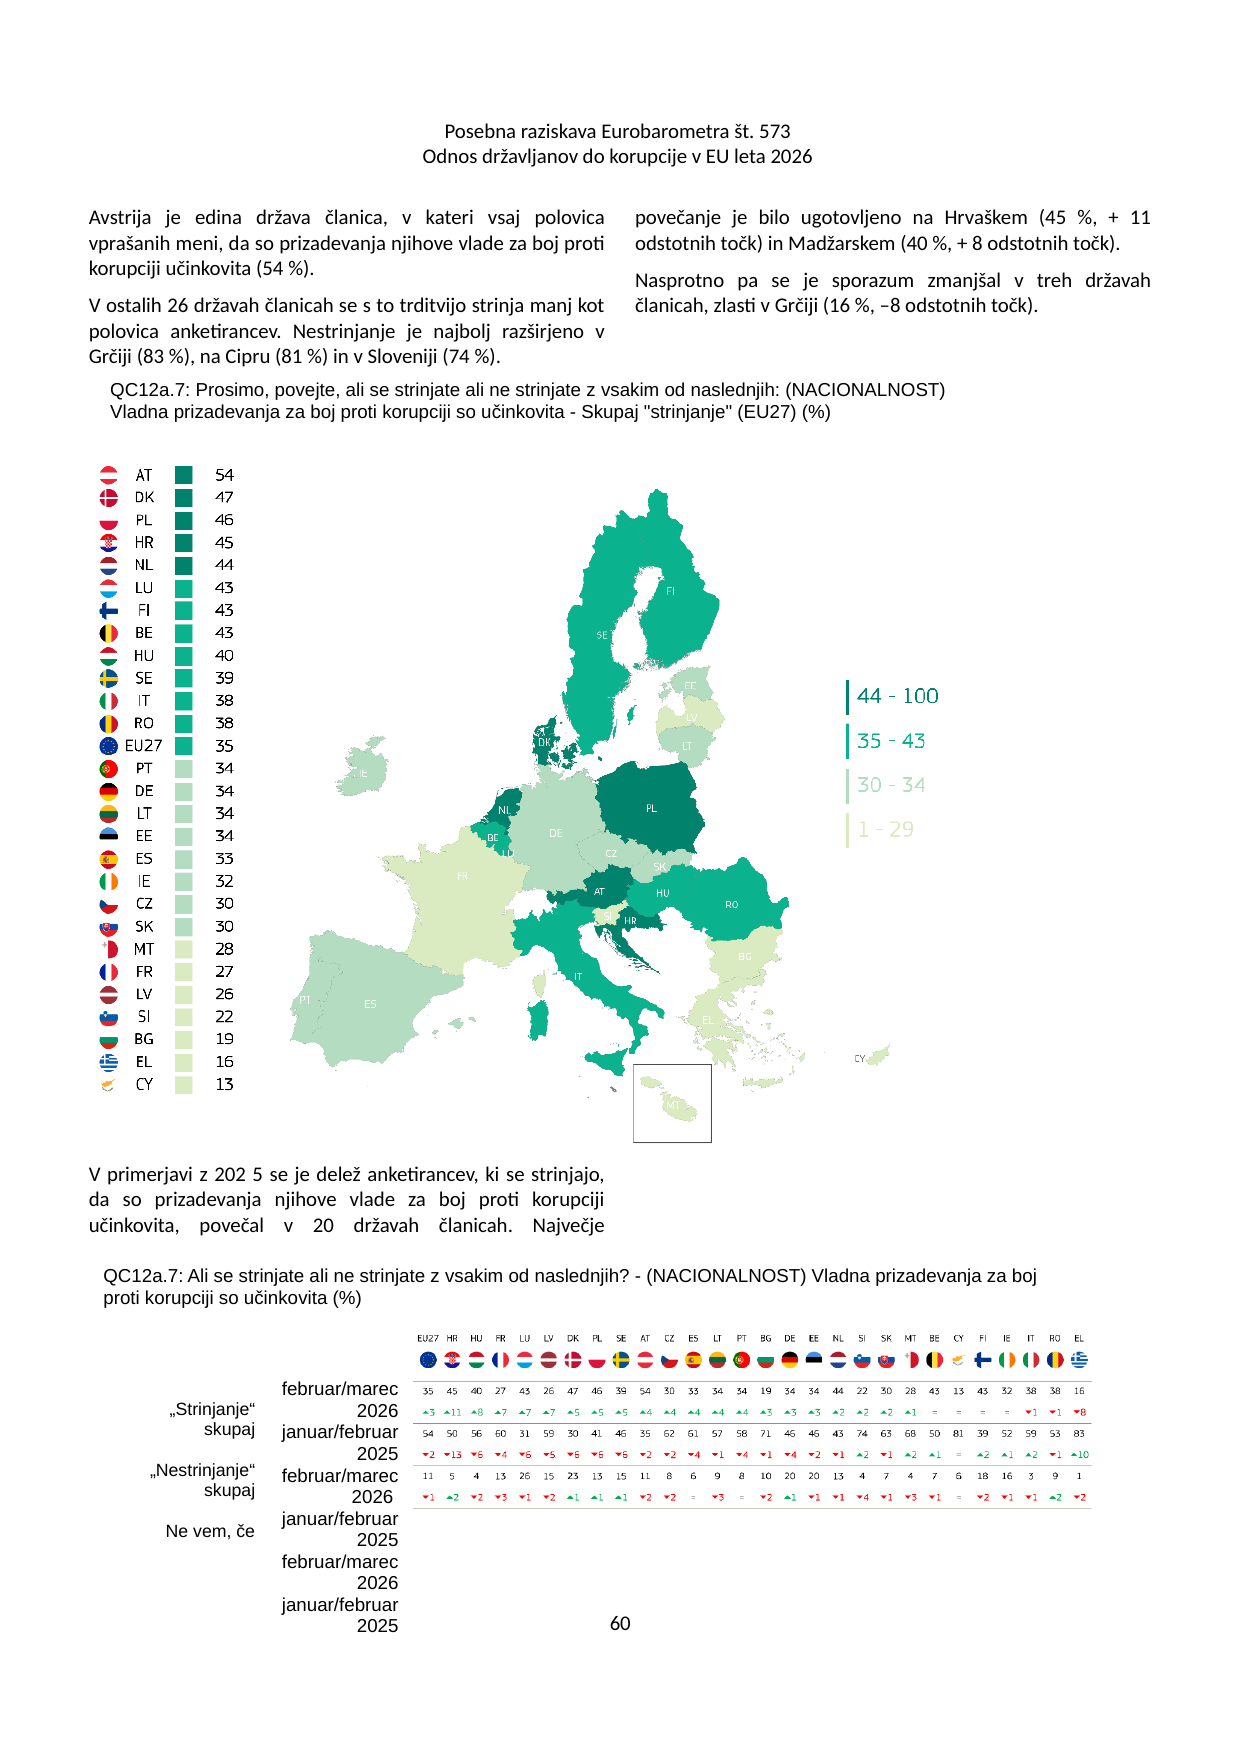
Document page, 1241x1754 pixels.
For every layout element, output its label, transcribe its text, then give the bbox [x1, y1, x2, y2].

picture [413, 1326, 1093, 1515]
picture [88, 448, 958, 1161]
text V primerjavi z 202 5 se je delež anketirancev, ki se strinjajo, da so prizadevanja njihove vlade za boj proti korupciji učinkovita, povečal v 20 državah članicah. Največje povečanje je bilo ugotovljeno na Hrvaškem (45 %, + 11 odstotnih točk) in Madžarskem (40 %, + 8 odstotnih točk). [635, 204, 1152, 255]
text Nasprotno pa se je sporazum zmanjšal v treh državah članicah, zlasti v Grčiji (16 %, –8 odstotnih točk). [635, 267, 1152, 318]
text V primerjavi z 202 5 se je delež anketirancev, ki se strinjajo, da so prizadevanja njihove vlade za boj proti korupciji učinkovita, povečal v 20 državah članicah. Največje povečanje je bilo ugotovljeno na Hrvaškem (45 %, + 11 odstotnih točk) in Madžarskem (40 %, + 8 odstotnih točk). [88, 1161, 605, 1237]
text Avstrija je edina država članica, v kateri vsaj polovica vprašanih meni, da so prizadevanja njihove vlade za boj proti korupciji učinkovita (54 %). [88, 204, 605, 281]
text V ostalih 26 državah članicah se s to trditvijo strinja manj kot polovica anketirancev. Nestrinjanje je najbolj razširjeno v Grčiji (83 %), na Cipru (81 %) in v Sloveniji (74 %). [88, 292, 605, 369]
text V primerjavi z 202 5 se je delež anketirancev, ki se strinjajo, da so prizadevanja njihove vlade za boj proti korupciji učinkovita, povečal v 20 državah članicah. Največje povečanje je bilo ugotovljeno na Hrvaškem (45 %, + 11 odstotnih točk) in Madžarskem (40 %, + 8 odstotnih točk). [88, 381, 605, 448]
